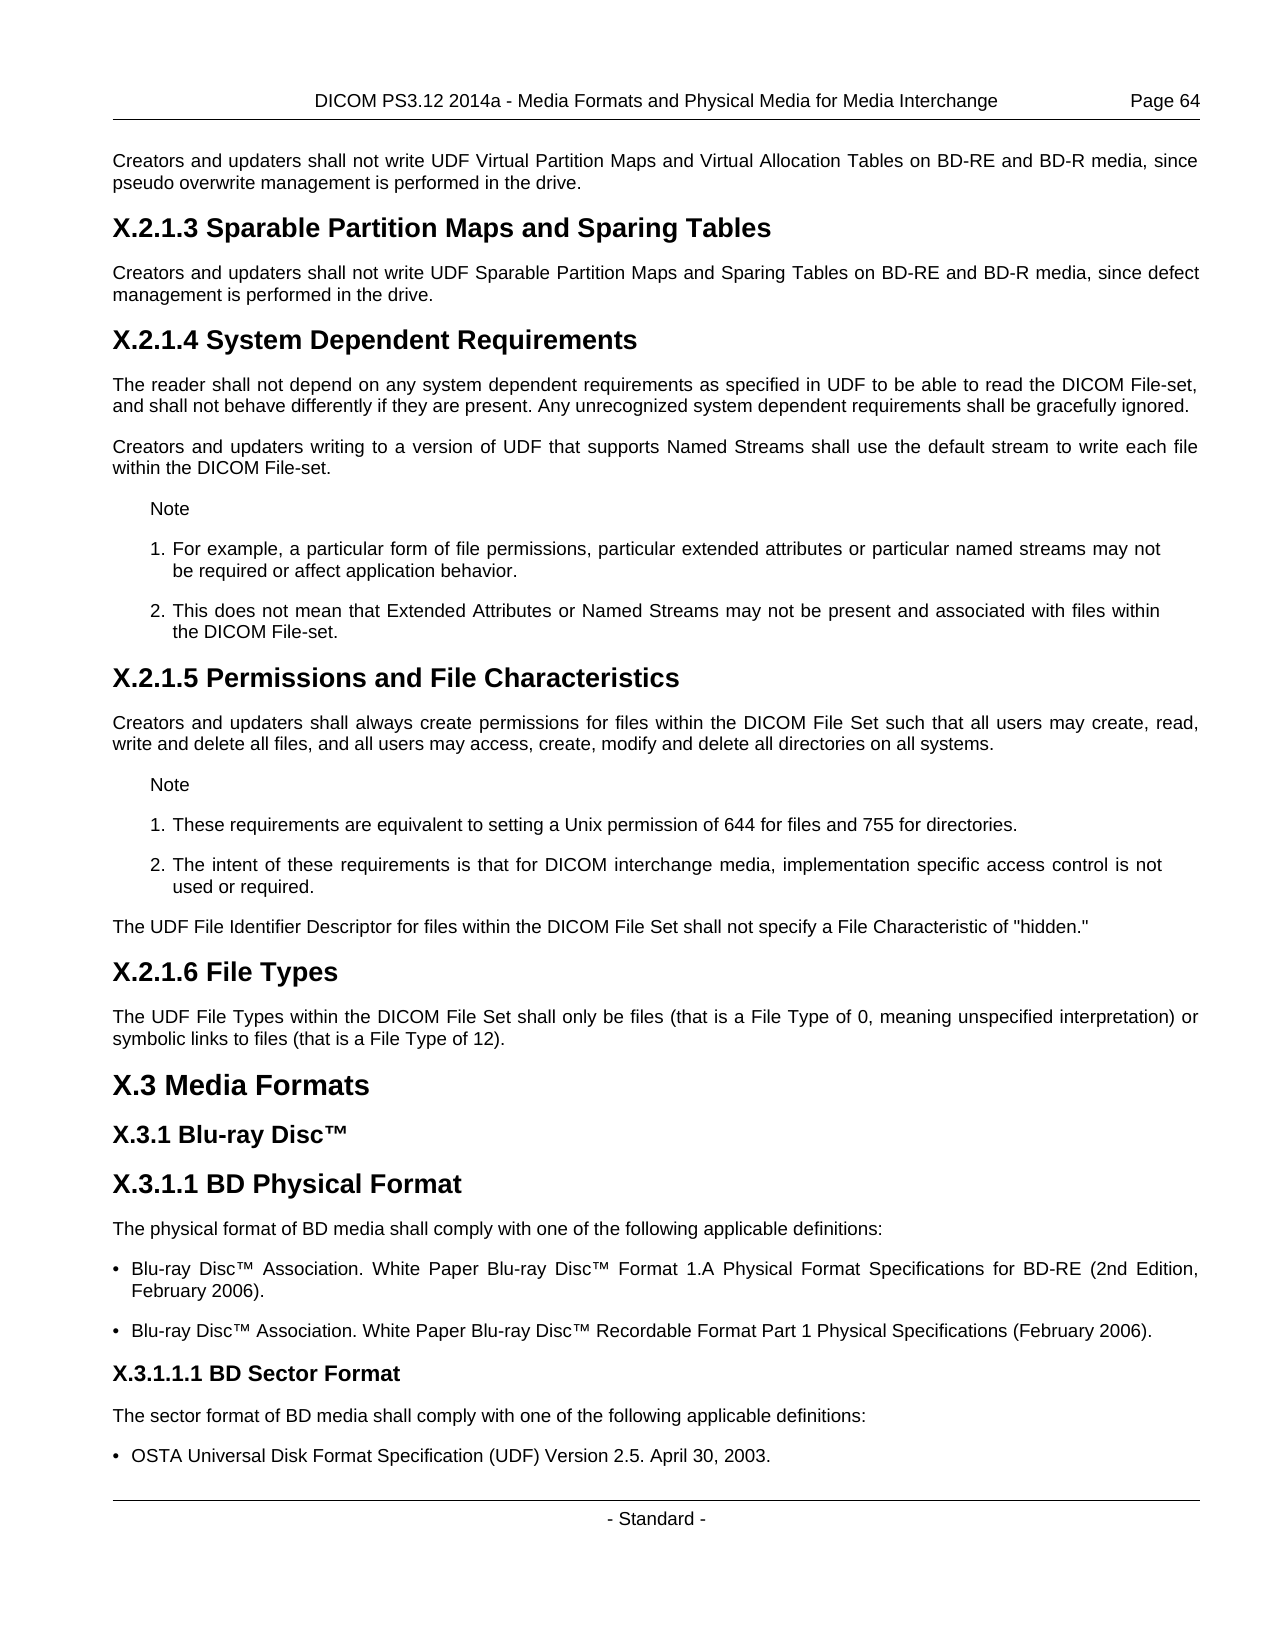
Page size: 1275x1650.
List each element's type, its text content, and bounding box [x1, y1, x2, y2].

text X.2.1.4 System Dependent Requirements [112, 324, 1200, 355]
text X.2.1.6 File Types [112, 956, 1200, 987]
text X.3.1.1.1 BD Sector Format [112, 1360, 1200, 1386]
text The reader shall not depend on any system dependent requirements as specified in UDF to be able to read the DICOM File-set, and shall not behave differently if they are present. Any unrecognized system dependent requirements shall be gracefully ignored. [112, 374, 1200, 417]
list The intent of these requirements is that for DICOM interchange media, implementation specific access control is not used or required. [150, 854, 1162, 897]
text The UDF File Identifier Descriptor for files within the DICOM File Set shall not specify a File Characteristic of "hidden." [112, 916, 1200, 937]
list OSTA Universal Disk Format Specification (UDF) Version 2.5. April 30, 2003. [112, 1445, 1200, 1467]
text Creators and updaters shall not write UDF Sparable Partition Maps and Sparing Tables on BD-RE and BD-R media, since defect management is performed in the drive. [112, 262, 1200, 305]
text Creators and updaters shall not write UDF Virtual Partition Maps and Virtual Allocation Tables on BD-RE and BD-R media, since pseudo overwrite management is performed in the drive. [112, 150, 1200, 193]
list These requirements are equivalent to setting a Unix permission of 644 for files and 755 for directories. [150, 814, 1162, 835]
text X.3.1.1 BD Physical Format [112, 1168, 1200, 1199]
text X.2.1.3 Sparable Partition Maps and Sparing Tables [112, 212, 1200, 243]
text Creators and updaters shall always create permissions for files within the DICOM File Set such that all users may create, read, write and delete all files, and all users may access, create, modify and delete all directories on all systems. [112, 712, 1200, 755]
list Blu-ray Disc™ Association. White Paper Blu-ray Disc™ Recordable Format Part 1 Physical Specifications (February 2006). [112, 1320, 1200, 1342]
text The physical format of BD media shall comply with one of the following applicable definitions: [112, 1218, 1200, 1239]
text The UDF File Types within the DICOM File Set shall only be files (that is a File Type of 0, meaning unspecified interpretation) or symbolic links to files (that is a File Type of 12). [112, 1006, 1200, 1049]
text X.2.1.5 Permissions and File Characteristics [112, 662, 1200, 693]
text X.3.1 Blu-ray Disc™ [112, 1120, 1200, 1149]
text The sector format of BD media shall comply with one of the following applicable definitions: [112, 1405, 1200, 1427]
text Creators and updaters writing to a version of UDF that supports Named Streams shall use the default stream to write each file within the DICOM File-set. [112, 436, 1200, 479]
text X.3 Media Formats [112, 1068, 1200, 1102]
list For example, a particular form of file permissions, particular extended attributes or particular named streams may not be required or affect application behavior. [150, 538, 1162, 581]
text Note [150, 497, 1162, 519]
list Blu-ray Disc™ Association. White Paper Blu-ray Disc™ Format 1.A Physical Format Specifications for BD-RE (2nd Edition, February 2006). [112, 1258, 1200, 1301]
text Note [150, 773, 1162, 795]
list This does not mean that Extended Attributes or Named Streams may not be present and associated with files within the DICOM File-set. [150, 600, 1162, 643]
